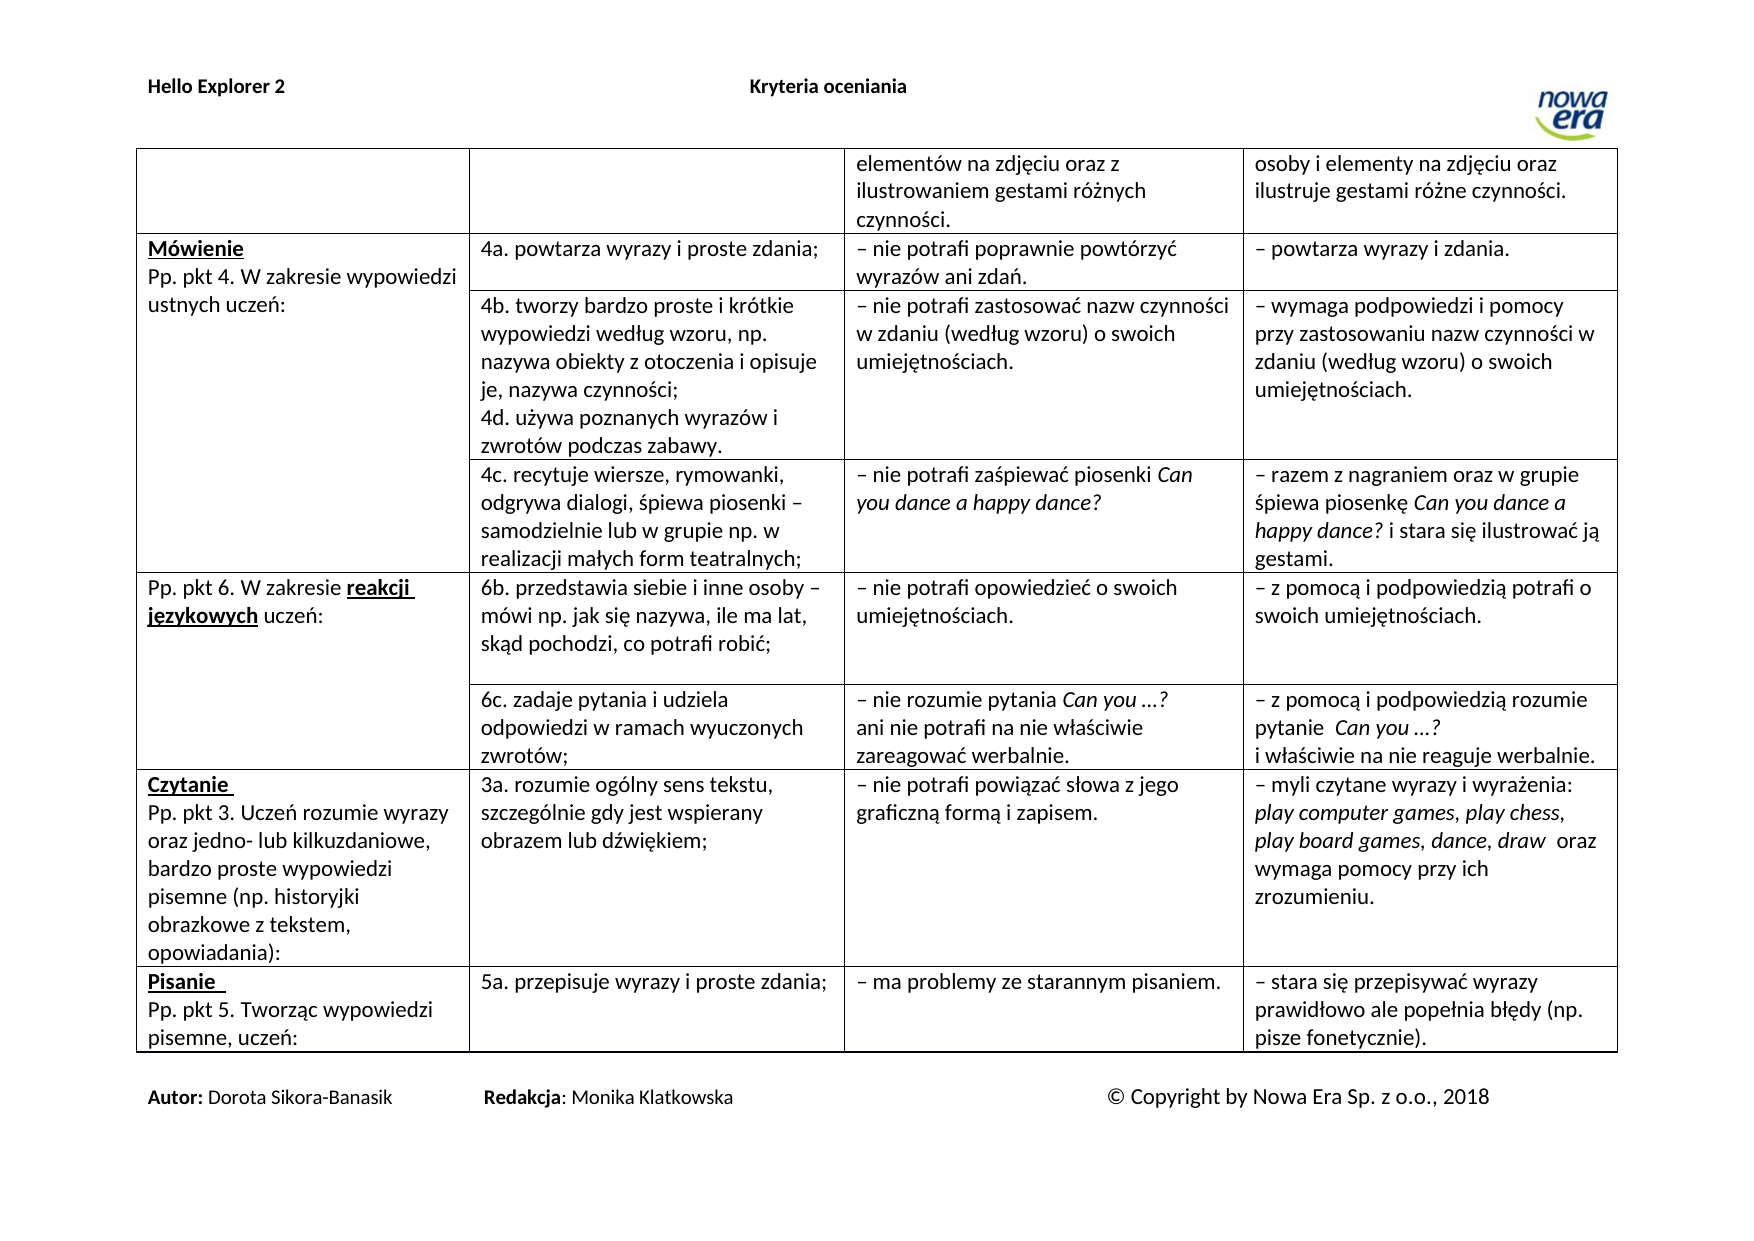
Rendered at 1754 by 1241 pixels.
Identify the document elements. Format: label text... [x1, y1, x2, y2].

table_cell Pisanie Pp. pkt 5. Tworząc wypowiedzi pisemne, uczeń: [137, 967, 469, 1051]
table_cell 6b. przedstawia siebie i inne osoby – mówi np. jak się nazywa, ile ma lat, skąd pochodzi, co potrafi robić; [470, 573, 844, 684]
table_cell 4a. powtarza wyrazy i proste zdania; [470, 234, 844, 290]
picture [1526, 83, 1621, 148]
table_cell – nie potrafi opowiedzieć o swoich umiejętnościach. [845, 573, 1243, 684]
table_cell – razem z nagraniem oraz w grupie śpiewa piosenkę Can you dance a happy dance? i stara się ilustrować ją gestami. [1244, 460, 1617, 572]
table_cell – z pomocą i podpowiedzią potrafi o swoich umiejętnościach. [1244, 573, 1617, 684]
table_cell – nie rozumie pytania Can you …? ani nie potrafi na nie właściwie zareagować werbalnie. [845, 685, 1243, 769]
table_cell – nie potrafi powiązać słowa z jego graficzną formą i zapisem. [845, 770, 1243, 966]
table_cell – z pomocą i podpowiedzią rozumie pytanie Can you …? i właściwie na nie reaguje werbalnie. [1244, 685, 1617, 769]
table_cell – nie potrafi zaśpiewać piosenki Can you dance a happy dance? [845, 460, 1243, 572]
table_cell 4c. recytuje wiersze, rymowanki, odgrywa dialogi, śpiewa piosenki – samodzielnie lub w grupie np. w realizacji małych form teatralnych; [470, 460, 844, 572]
table_cell 6c. zadaje pytania i udziela odpowiedzi w ramach wyuczonych zwrotów; [470, 685, 844, 769]
table_cell [470, 149, 844, 233]
table_cell osoby i elementy na zdjęciu oraz ilustruje gestami różne czynności. [1244, 149, 1617, 233]
table_cell Czytanie Pp. pkt 3. Uczeń rozumie wyrazy oraz jedno- lub kilkuzdaniowe, bardzo proste wypowiedzi pisemne (np. historyjki obrazkowe z tekstem, opowiadania): [137, 770, 469, 966]
table_cell – nie potrafi zastosować nazw czynności w zdaniu (według wzoru) o swoich umiejętnościach. [845, 291, 1243, 459]
table_cell – stara się przepisywać wyrazy prawidłowo ale popełnia błędy (np. pisze fonetycznie). [1244, 967, 1617, 1051]
table_cell – powtarza wyrazy i zdania. [1244, 234, 1617, 290]
table_cell [137, 149, 469, 233]
table_cell elementów na zdjęciu oraz z ilustrowaniem gestami różnych czynności. [845, 149, 1243, 233]
table_cell 5a. przepisuje wyrazy i proste zdania; [470, 967, 844, 1051]
table_cell – nie potrafi poprawnie powtórzyć wyrazów ani zdań. [845, 234, 1243, 290]
table_cell 3a. rozumie ogólny sens tekstu, szczególnie gdy jest wspierany obrazem lub dźwiękiem; [470, 770, 844, 966]
table_cell Pp. pkt 6. W zakresie reakcji językowych uczeń: [137, 573, 469, 769]
table_cell Mówienie Pp. pkt 4. W zakresie wypowiedzi ustnych uczeń: [137, 234, 469, 572]
table_cell – wymaga podpowiedzi i pomocy przy zastosowaniu nazw czynności w zdaniu (według wzoru) o swoich umiejętnościach. [1244, 291, 1617, 459]
table_cell – ma problemy ze starannym pisaniem. [845, 967, 1243, 1051]
table_cell – myli czytane wyrazy i wyrażenia: play computer games, play chess, play board games, dance, draw oraz wymaga pomocy przy ich zrozumieniu. [1244, 770, 1617, 966]
table_cell 4b. tworzy bardzo proste i krótkie wypowiedzi według wzoru, np. nazywa obiekty z otoczenia i opisuje je, nazywa czynności; 4d. używa poznanych wyrazów i zwrotów podczas zabawy. [470, 291, 844, 459]
